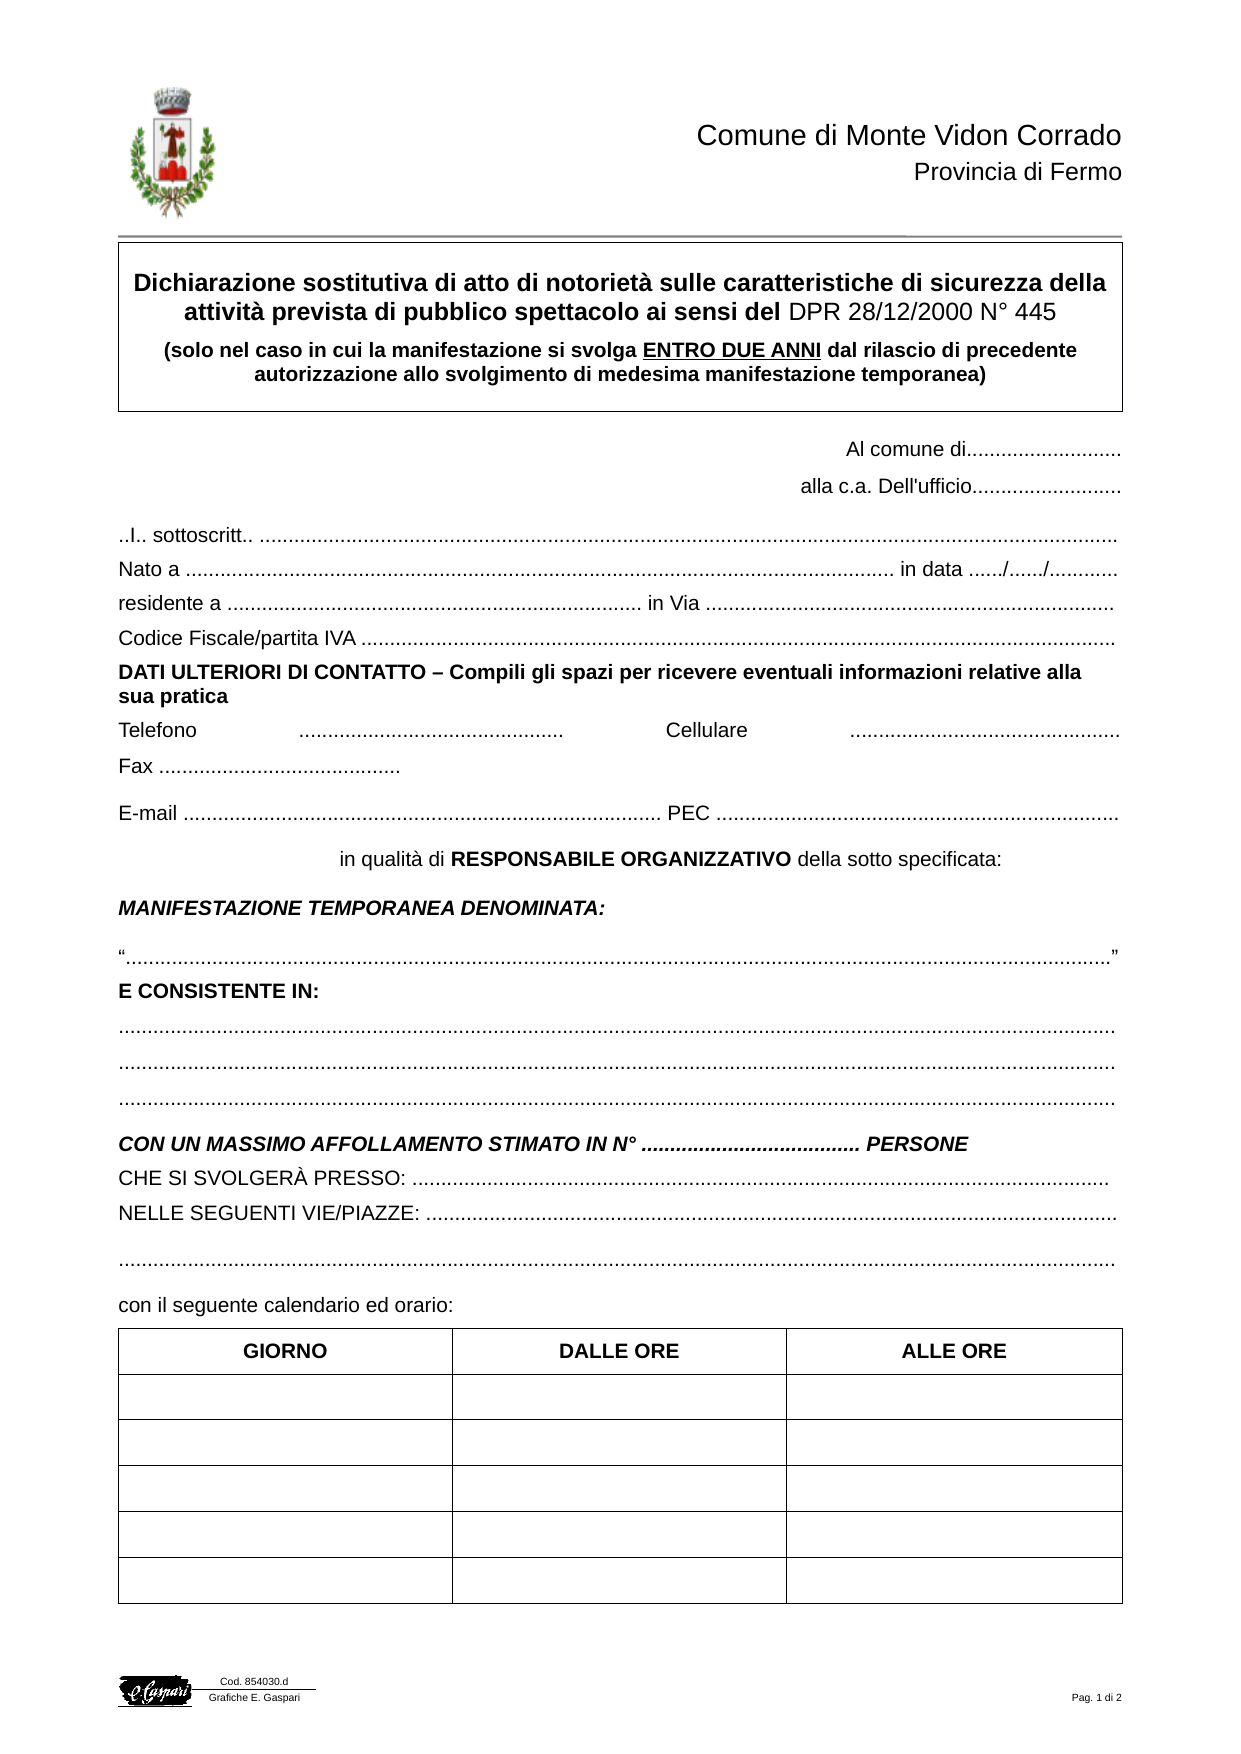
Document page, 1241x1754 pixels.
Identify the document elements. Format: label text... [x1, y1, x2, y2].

table_cell [453, 1466, 786, 1511]
subtitle CON UN MASSIMO AFFOLLAMENTO STIMATO IN N° ...................................... PERSONE [118, 1132, 1122, 1156]
text ....................................................................................................................................................................................................................................................................................................................................................................................................................................................................................................................................... [118, 1014, 1122, 1109]
text Provincia di Fermo [224, 157, 1122, 185]
text residente a ........................................................................ in Via ....................................................................... [118, 591, 1122, 615]
text Telefono .............................................. Cellulare ............................................... Fax .......................................... [118, 718, 1122, 778]
table_cell [787, 1466, 1122, 1511]
table_cell [787, 1512, 1122, 1557]
text Al comune di........................... [118, 437, 1122, 461]
text E-mail ................................................................................... PEC ...................................................................... [118, 801, 1122, 824]
table_cell [453, 1512, 786, 1557]
table_cell [119, 1466, 452, 1511]
table_cell [119, 1558, 452, 1603]
subtitle MANIFESTAZIONE TEMPORANEA DENOMINATA: [118, 896, 1122, 920]
text DATI ULTERIORI DI CONTATTO – Compili gli spazi per ricevere eventuali informazioni relative alla sua pratica [118, 660, 1122, 708]
table_cell [119, 1375, 452, 1419]
table_cell [787, 1558, 1122, 1603]
text Comune di Monte Vidon Corrado [224, 118, 1122, 152]
table_header DALLE ORE [453, 1329, 786, 1373]
text in qualità di RESPONSABILE ORGANIZZATIVO della sotto specificata: [266, 847, 1122, 871]
table_header ALLE ORE [787, 1329, 1122, 1373]
text alla c.a. Dell'ufficio.......................... [118, 473, 1122, 497]
picture [118, 1674, 192, 1706]
text CHE SI SVOLGERÀ PRESSO: ......................................................................................................................... [118, 1166, 1122, 1190]
text “...........................................................................................................................................................................” [118, 945, 1122, 969]
text ..I.. sottoscritt.. ..................................................................................................................................................... [118, 522, 1122, 546]
table_cell [119, 1512, 452, 1557]
text con il seguente calendario ed orario: [118, 1293, 1122, 1317]
table_cell [453, 1375, 786, 1419]
text E CONSISTENTE IN: [118, 979, 1122, 1003]
table_header GIORNO [119, 1329, 452, 1373]
text ............................................................................................................................................................................. [118, 1247, 1122, 1271]
text NELLE SEGUENTI VIE/PIAZZE: ........................................................................................................................ [118, 1201, 1122, 1224]
text Nato a ........................................................................................................................... in data ....../....../............ [118, 557, 1122, 581]
text Codice Fiscale/partita IVA ................................................................................................................................... [118, 626, 1122, 649]
table_cell [453, 1558, 786, 1603]
table_cell [787, 1375, 1122, 1419]
picture [122, 87, 224, 219]
table_cell [787, 1420, 1122, 1465]
table_cell [453, 1420, 786, 1465]
table_cell [119, 1420, 452, 1465]
table_header Dichiarazione sostitutiva di atto di notorietà sulle caratteristiche di sicurezza della attività prevista di pubblico spettacolo ai sensi del DPR 28/12/2000 N° 445 (solo nel caso in cui la manifestazione si svolga ENTRO DUE ANNI dal rilascio di precedente autorizzazione allo svolgimento di medesima manifestazione temporanea) [119, 243, 1122, 411]
